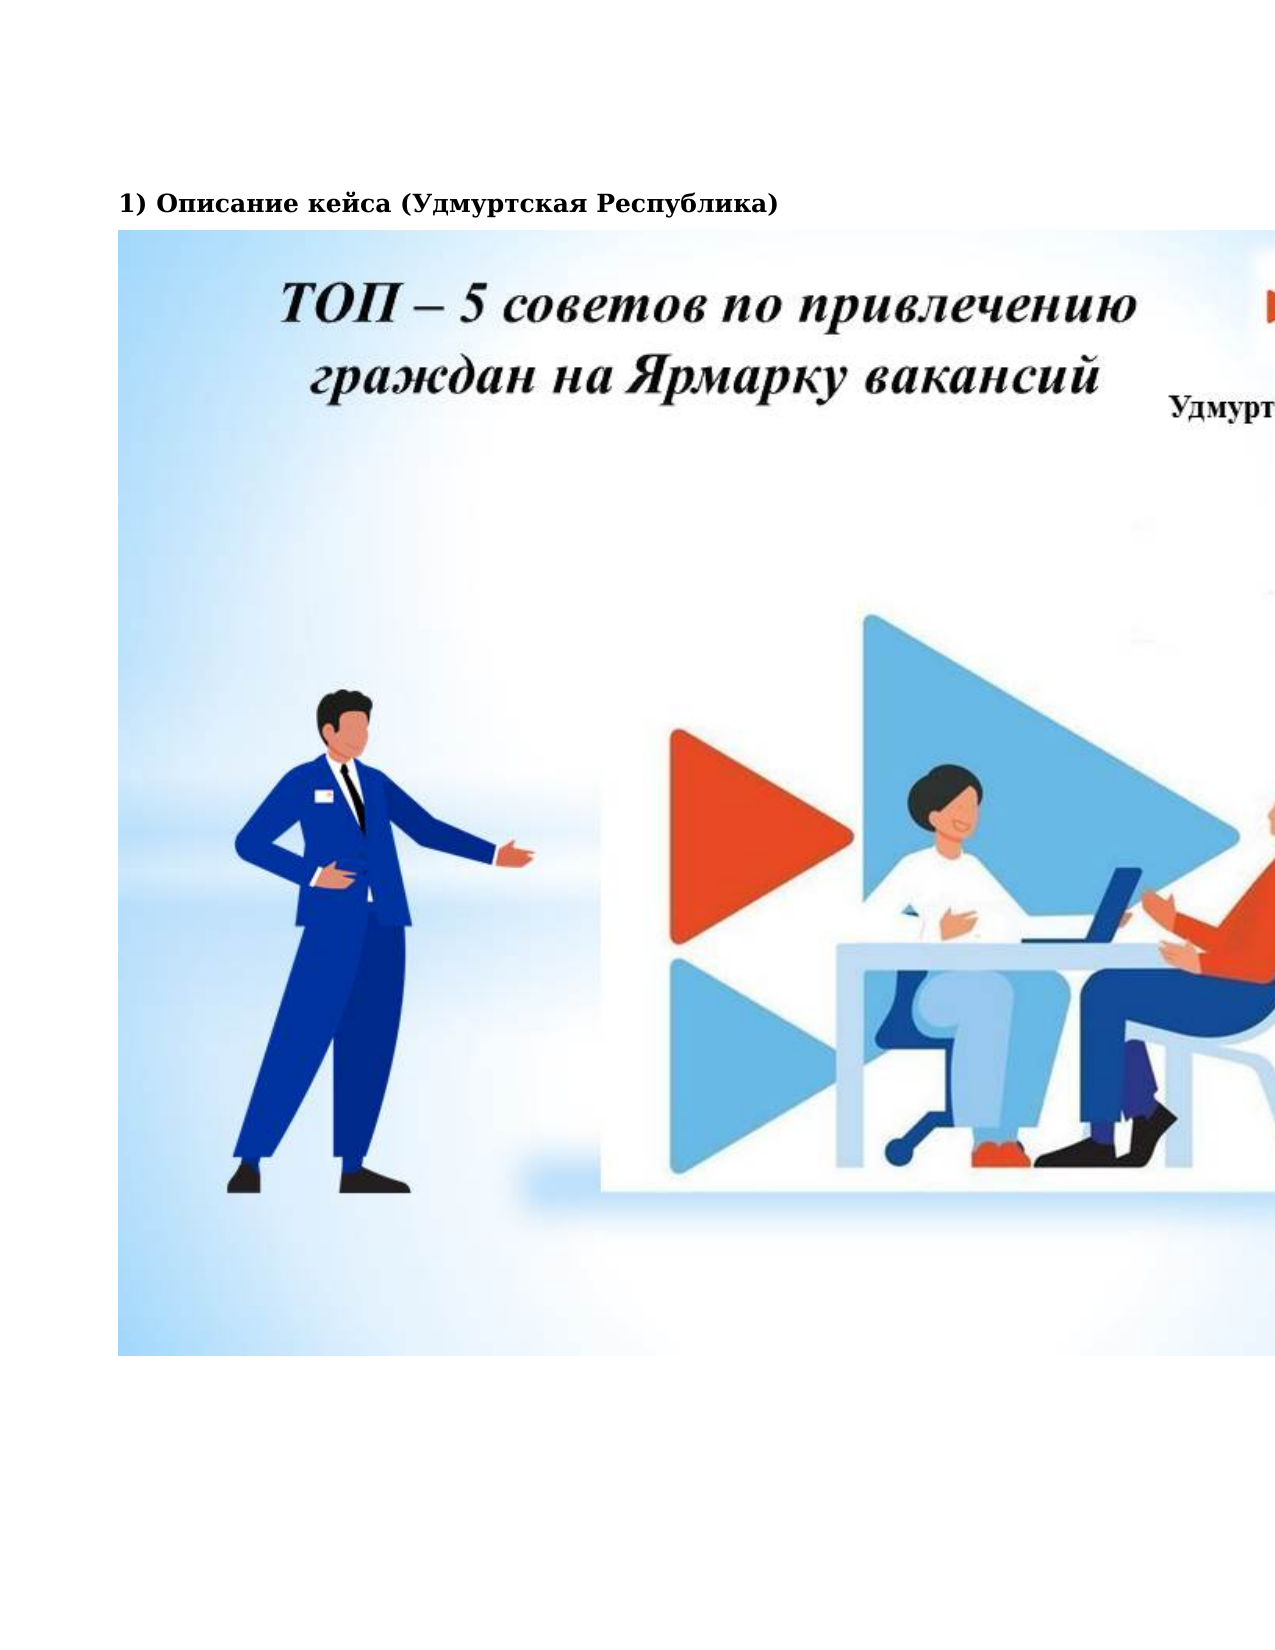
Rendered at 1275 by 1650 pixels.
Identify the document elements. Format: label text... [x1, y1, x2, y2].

picture [118, 230, 1275, 1356]
subtitle 1) Описание кейса (Удмуртская Республика) [118, 189, 1216, 218]
